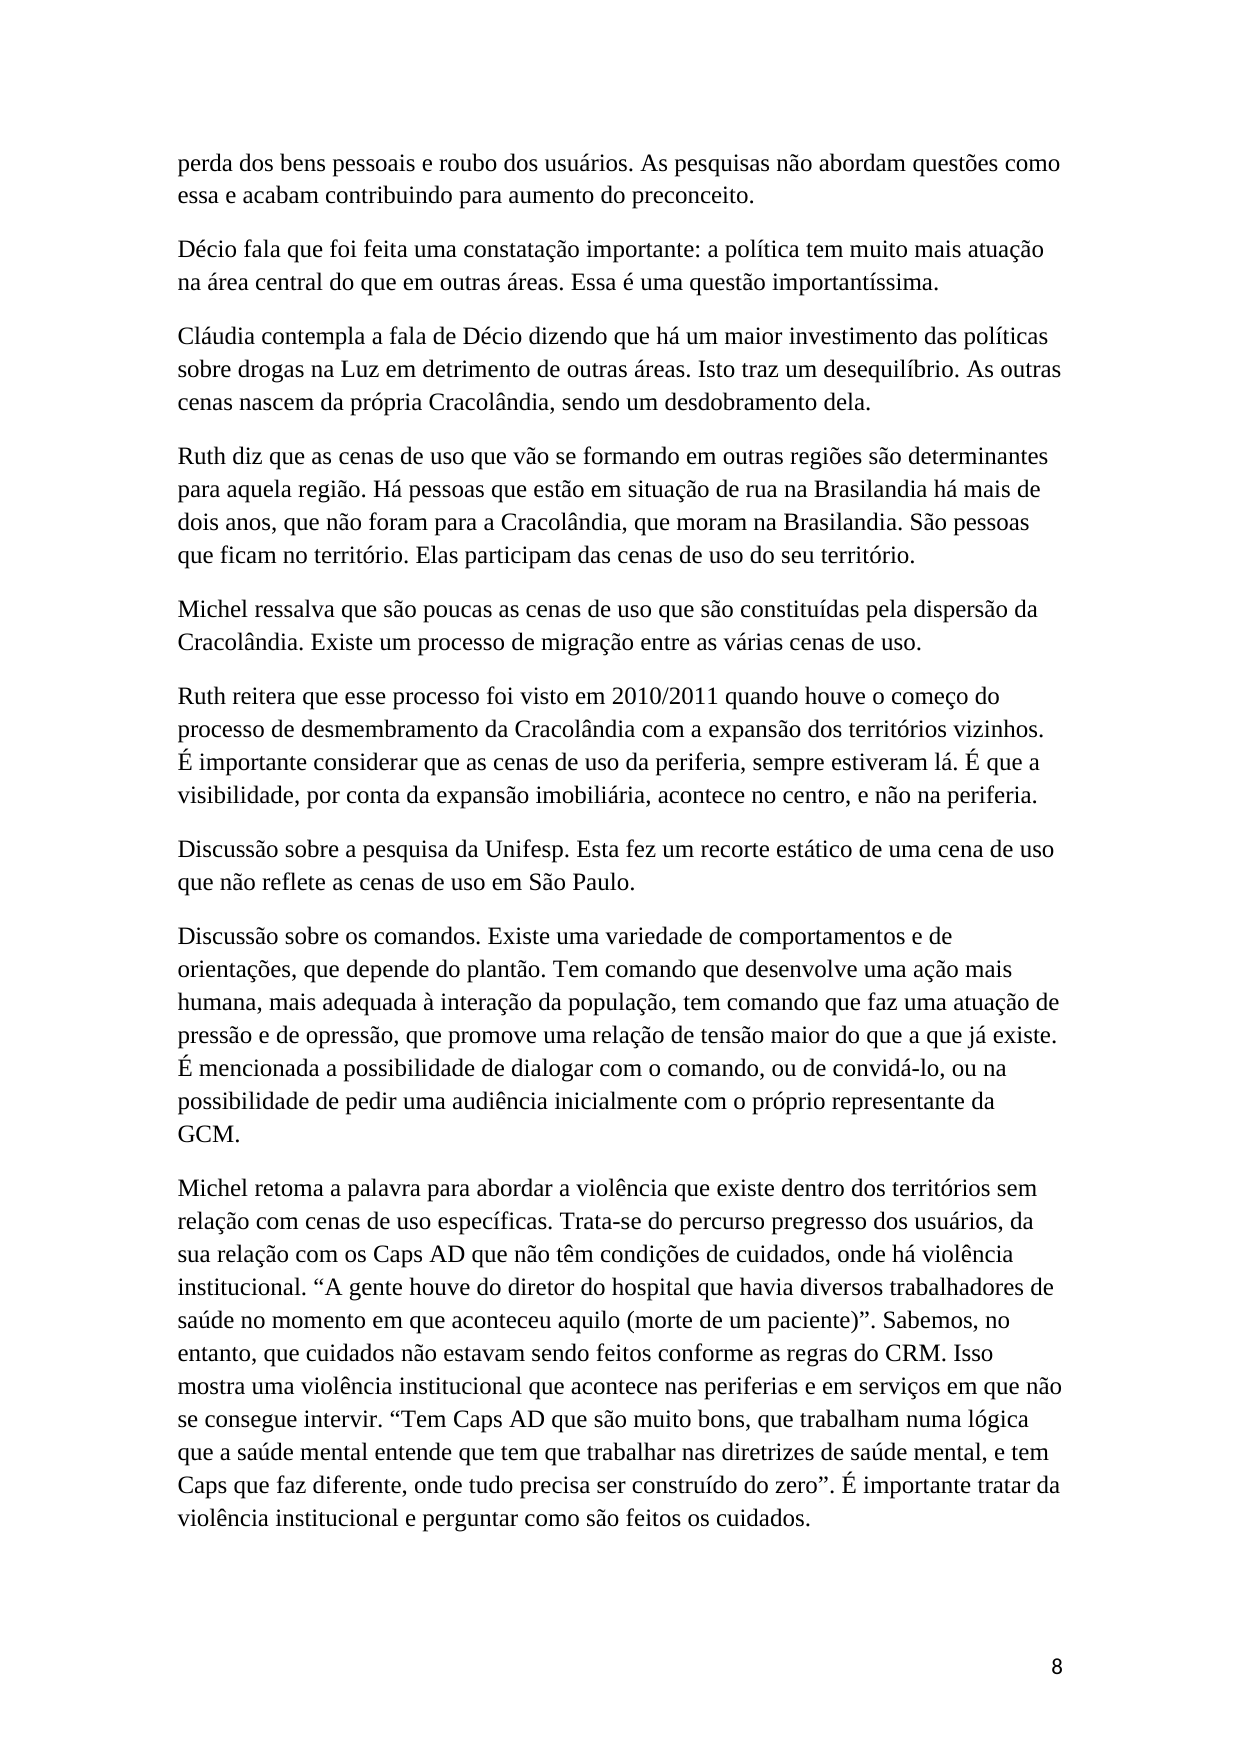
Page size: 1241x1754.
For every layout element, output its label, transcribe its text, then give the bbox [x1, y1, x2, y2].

text Décio fala que foi feita uma constatação importante: a política tem muito mais atuação na área central do que em outras áreas. Essa é uma questão importantíssima. [177, 234, 1063, 296]
text Ruth diz que as cenas de uso que vão se formando em outras regiões são determinantes para aquela região. Há pessoas que estão em situação de rua na Brasilandia há mais de dois anos, que não foram para a Cracolândia, que moram na Brasilandia. São pessoas que ficam no território. Elas participam das cenas de uso do seu território. [177, 441, 1063, 569]
text Discussão sobre os comandos. Existe uma variedade de comportamentos e de orientações, que depende do plantão. Tem comando que desenvolve uma ação mais humana, mais adequada à interação da população, tem comando que faz uma atuação de pressão e de opressão, que promove uma relação de tensão maior do que a que já existe. É mencionada a possibilidade de dialogar com o comando, ou de convidá-lo, ou na possibilidade de pedir uma audiência inicialmente com o próprio representante da GCM. [177, 921, 1063, 1148]
text Cláudia contempla a fala de Décio dizendo que há um maior investimento das políticas sobre drogas na Luz em detrimento de outras áreas. Isto traz um desequilíbrio. As outras cenas nascem da própria Cracolândia, sendo um desdobramento dela. [177, 321, 1063, 416]
text Michel ressalva que são poucas as cenas de uso que são constituídas pela dispersão da Cracolândia. Existe um processo de migração entre as várias cenas de uso. [177, 594, 1063, 656]
text Ruth reitera que esse processo foi visto em 2010/2011 quando houve o começo do processo de desmembramento da Cracolândia com a expansão dos territórios vizinhos. É importante considerar que as cenas de uso da periferia, sempre estiveram lá. É que a visibilidade, por conta da expansão imobiliária, acontece no centro, e não na periferia. [177, 681, 1063, 809]
text Discussão sobre a pesquisa da Unifesp. Esta fez um recorte estático de uma cena de uso que não reflete as cenas de uso em São Paulo. [177, 834, 1063, 896]
text perda dos bens pessoais e roubo dos usuários. As pesquisas não abordam questões como essa e acabam contribuindo para aumento do preconceito. [177, 148, 1063, 209]
text Michel retoma a palavra para abordar a violência que existe dentro dos territórios sem relação com cenas de uso específicas. Trata-se do percurso pregresso dos usuários, da sua relação com os Caps AD que não têm condições de cuidados, onde há violência institucional. “A gente houve do diretor do hospital que havia diversos trabalhadores de saúde no momento em que aconteceu aquilo (morte de um paciente)”. Sabemos, no entanto, que cuidados não estavam sendo feitos conforme as regras do CRM. Isso mostra uma violência institucional que acontece nas periferias e em serviços em que não se consegue intervir. “Tem Caps AD que são muito bons, que trabalham numa lógica que a saúde mental entende que tem que trabalhar nas diretrizes de saúde mental, e tem Caps que faz diferente, onde tudo precisa ser construído do zero”. É importante tratar da violência institucional e perguntar como são feitos os cuidados. [177, 1173, 1063, 1532]
